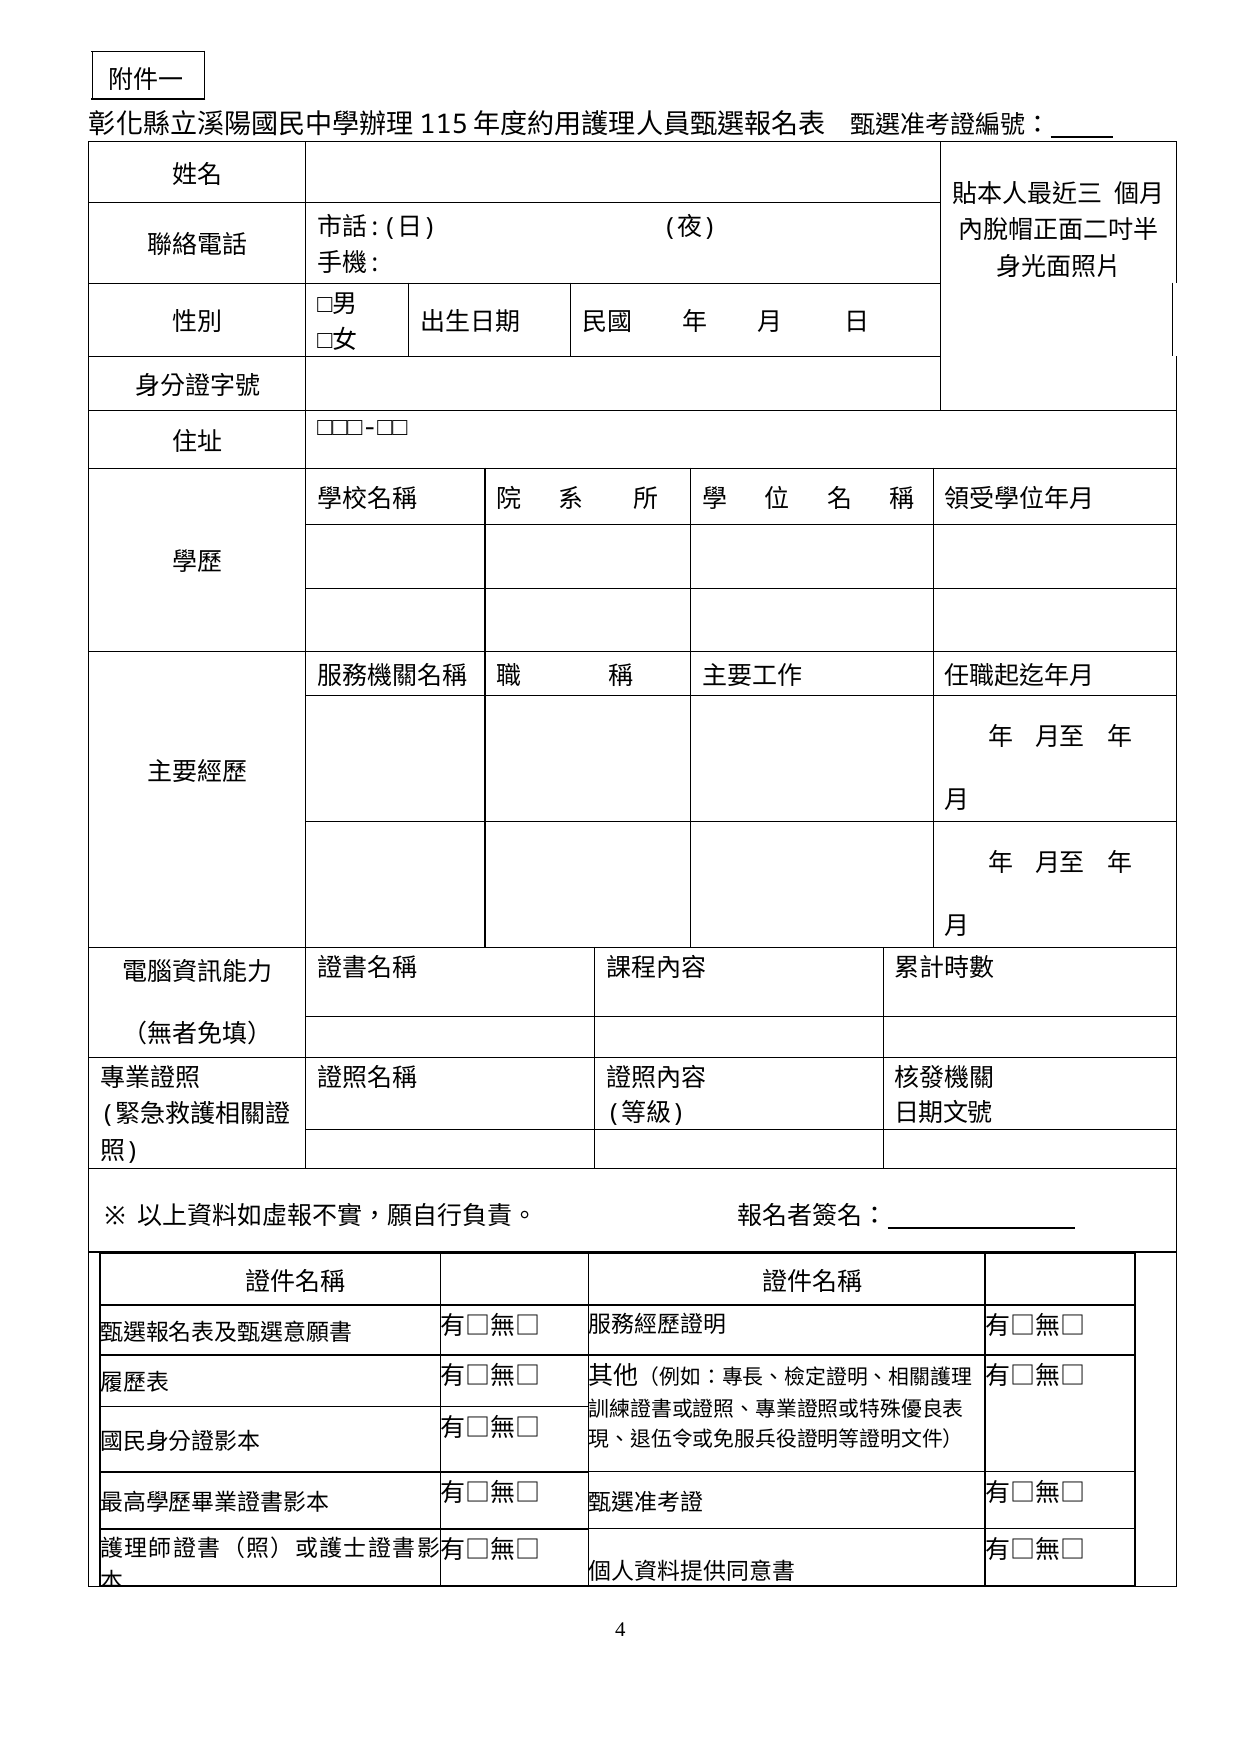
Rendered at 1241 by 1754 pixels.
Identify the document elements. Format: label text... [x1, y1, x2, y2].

table_cell 有□無□ [986, 1306, 1134, 1354]
table_cell [595, 1130, 883, 1168]
table_cell 出生日期 [409, 284, 570, 356]
table_cell 專業證照 (緊急救護相關證照) [89, 1058, 305, 1168]
table_cell 有□無□ [441, 1407, 588, 1471]
table_cell 有□無□ [441, 1306, 588, 1354]
table_cell [941, 356, 1176, 410]
table_cell 主要工作 [691, 652, 933, 695]
table_cell 以上資料如虛報不實，願自行負責。 報名者簽名： [89, 1169, 1176, 1251]
table_cell 有□無□ [441, 1356, 588, 1406]
table_cell 個人資料提供同意書 [589, 1529, 984, 1584]
table_cell [934, 589, 1176, 651]
table_cell 院 系 所 [486, 469, 690, 524]
table_cell [595, 1017, 883, 1057]
table_cell 服務經歷證明 [589, 1306, 984, 1354]
table_cell 性別 [89, 284, 305, 356]
text [93, 52, 204, 98]
table_cell [934, 525, 1176, 587]
table_cell 最高學歷畢業證書影本 [101, 1473, 440, 1528]
table_cell [306, 357, 940, 410]
table_cell [486, 525, 690, 587]
table_cell [691, 696, 933, 821]
table_cell 有□無□ [986, 1356, 1134, 1471]
table_header [306, 142, 940, 202]
table_cell 電腦資訊能力 （無者免填） [89, 948, 305, 1057]
table_cell 證書名稱 [306, 948, 594, 1016]
table_cell 任職起迄年月 [934, 652, 1176, 695]
table_cell 年 月至 年 月 [934, 822, 1176, 947]
table_header 證件名稱 [101, 1254, 440, 1304]
table_cell 職 稱 [486, 652, 690, 695]
table_cell 甄選准考證 [589, 1472, 984, 1528]
table_cell [306, 1130, 594, 1168]
table_cell 學 位 名 稱 [691, 469, 933, 524]
table_cell □男 □女 [306, 284, 408, 356]
text 彰化縣立溪陽國民中學辦理115年度約用護理人員甄選報名表 甄選准考證編號： [89, 104, 1152, 141]
table_cell 護理師證書（照）或護士證書影本 [101, 1530, 440, 1584]
table_cell 住址 [89, 411, 305, 468]
table_cell 履歷表 [101, 1356, 440, 1406]
table_cell [306, 822, 484, 947]
table_cell [884, 1130, 1176, 1168]
table_cell 民國 年 月 日 [571, 284, 940, 356]
text 附件一 [108, 60, 189, 91]
table_cell 有□無□ [986, 1529, 1134, 1584]
table_cell 證照內容 (等級) [595, 1058, 883, 1128]
table_cell 有□無□ [986, 1472, 1134, 1528]
table_header 證件名稱 [589, 1254, 984, 1304]
table_cell 市話:(日) (夜) 手機: [306, 203, 940, 282]
table_cell 服務機關名稱 [306, 652, 484, 695]
table_cell 課程內容 [595, 948, 883, 1016]
table_cell [691, 589, 933, 651]
table_cell 領受學位年月 [934, 469, 1176, 524]
table_cell 證照名稱 [306, 1058, 594, 1128]
table_cell [486, 589, 690, 651]
table_cell [486, 696, 690, 821]
table_cell [306, 525, 484, 587]
table_cell 主要經歷 [89, 652, 305, 947]
table_cell 甄選報名表及甄選意願書 [101, 1306, 440, 1354]
table_cell [941, 283, 1172, 356]
table_cell 學歷 [89, 469, 305, 651]
table_cell [1136, 1253, 1176, 1586]
table_header 姓名 [89, 142, 305, 202]
table_cell [691, 525, 933, 587]
table_cell [486, 822, 690, 947]
table_cell 有□無□ [441, 1530, 588, 1584]
table_cell [306, 696, 484, 821]
table_cell 核發機關 日期文號 [884, 1058, 1176, 1128]
table_header [441, 1254, 588, 1304]
table_cell [306, 1017, 594, 1057]
table_cell [691, 822, 933, 947]
table_cell 有□無□ [441, 1473, 588, 1528]
table_cell 年 月至 年 月 [934, 696, 1176, 821]
table_cell 聯絡電話 [89, 203, 305, 282]
table_cell 其他（例如：專長、檢定證明、相關護理訓練證書或證照、專業證照或特殊優良表現、退伍令或免服兵役證明等證明文件） [589, 1356, 984, 1471]
table_cell 累計時數 [884, 948, 1176, 1016]
table_cell □□□-□□ [306, 411, 1176, 468]
table_cell [306, 589, 484, 651]
table_cell [884, 1017, 1176, 1057]
table_cell 國民身分證影本 [101, 1407, 440, 1471]
table_header 貼本人最近三 個月內脫帽正面二吋半身光面照片 [941, 142, 1176, 282]
table_cell 身分證字號 [89, 357, 305, 410]
table_header [986, 1254, 1134, 1304]
table_cell [89, 1253, 99, 1586]
table_cell 學校名稱 [306, 469, 484, 524]
